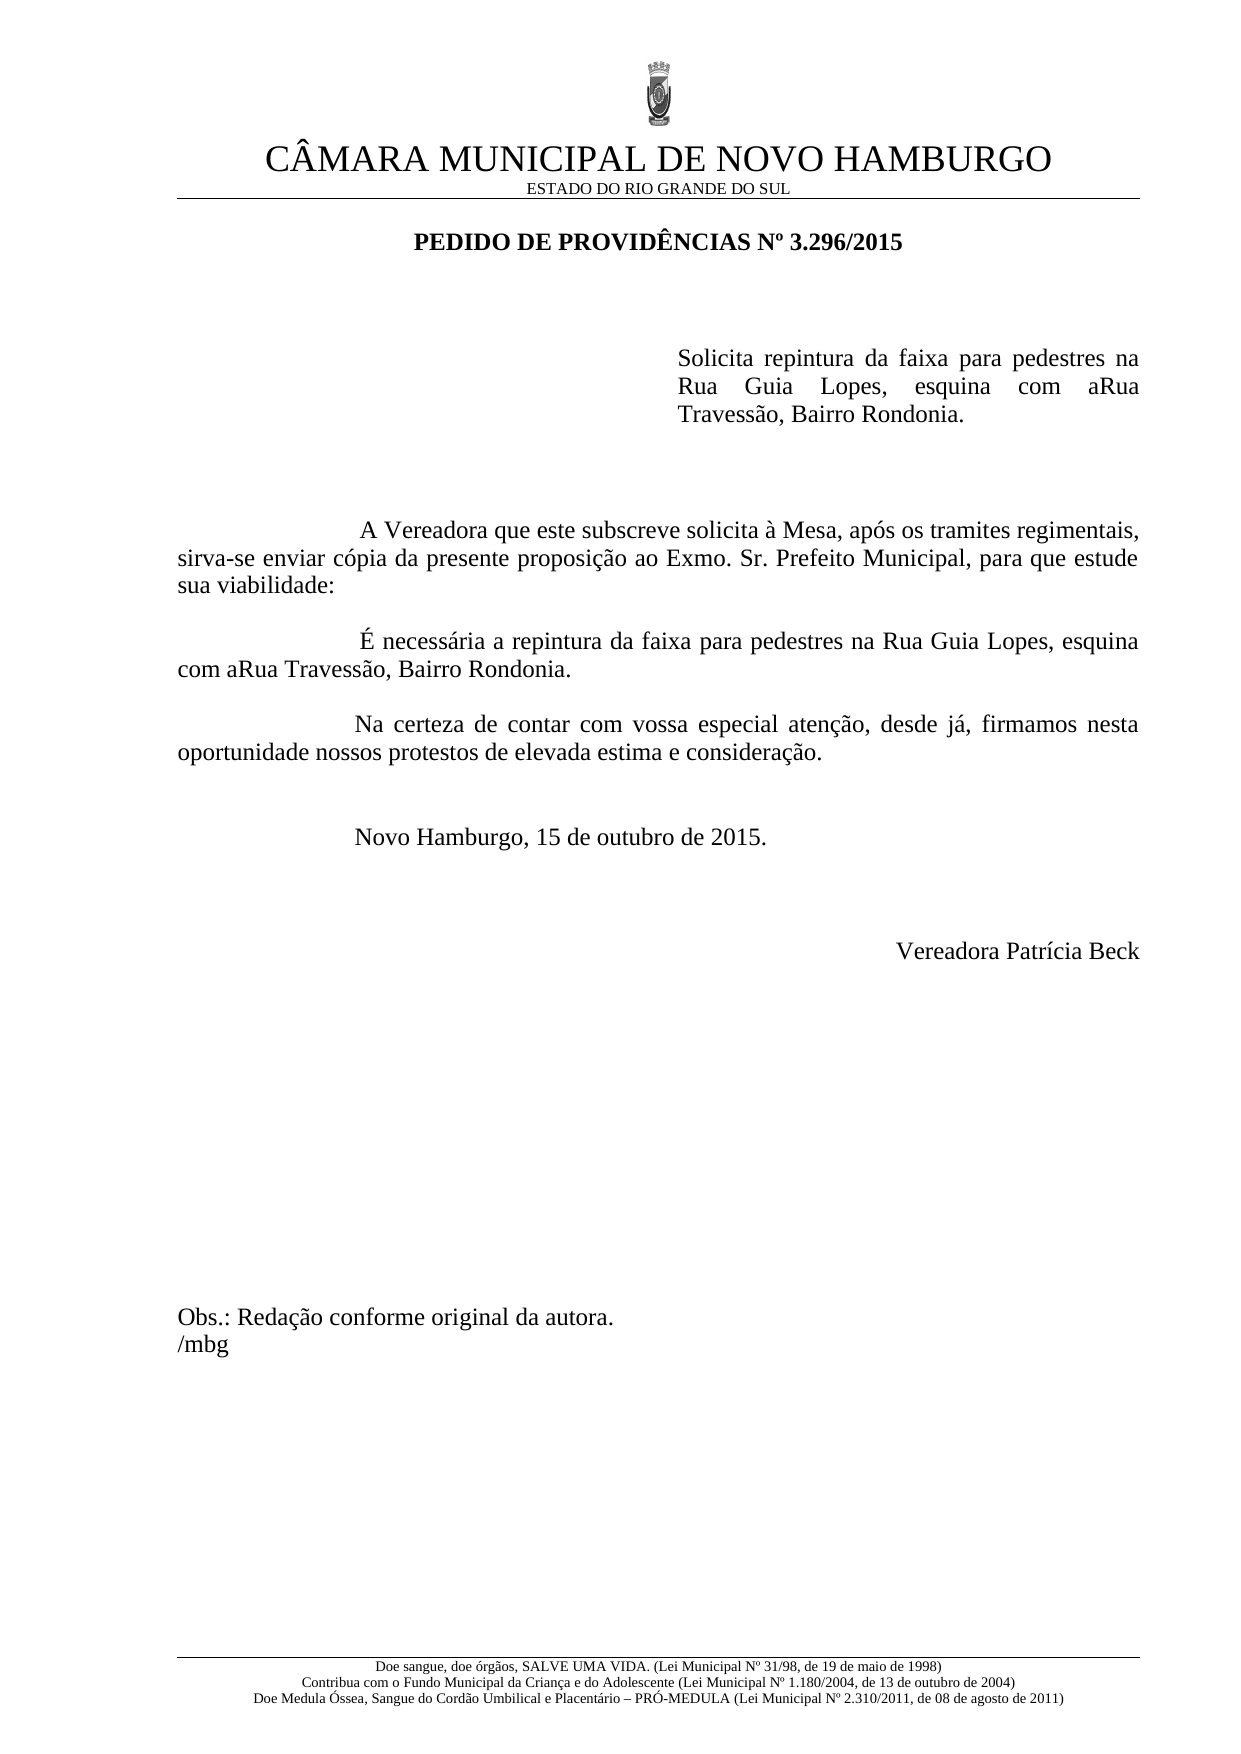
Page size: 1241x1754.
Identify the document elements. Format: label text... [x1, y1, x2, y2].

text Novo Hamburgo, 15 de outubro de 2015. [177, 823, 1140, 851]
text A Vereadora que este subscreve solicita à Mesa, após os tramites regimentais, sirva-se enviar cópia da presente proposição ao Exmo. Sr. Prefeito Municipal, para que estude sua viabilidade: [177, 516, 1140, 599]
text Obs.: Redação conforme original da autora. [177, 1303, 1140, 1331]
text Solicita repintura da faixa para pedestres na Rua Guia Lopes, esquina com aRua Travessão, Bairro Rondonia. [677, 344, 1140, 428]
text /mbg [177, 1331, 1140, 1358]
text Vereadora Patrícia Beck [177, 937, 1140, 965]
text Na certeza de contar com vossa especial atenção, desde já, firmamos nesta oportunidade nossos protestos de elevada estima e consideração. [177, 710, 1140, 766]
text É necessária a repintura da faixa para pedestres na Rua Guia Lopes, esquina com aRua Travessão, Bairro Rondonia. [177, 627, 1140, 682]
text PEDIDO DE PROVIDÊNCIAS Nº 3.296/2015 [177, 228, 1140, 256]
